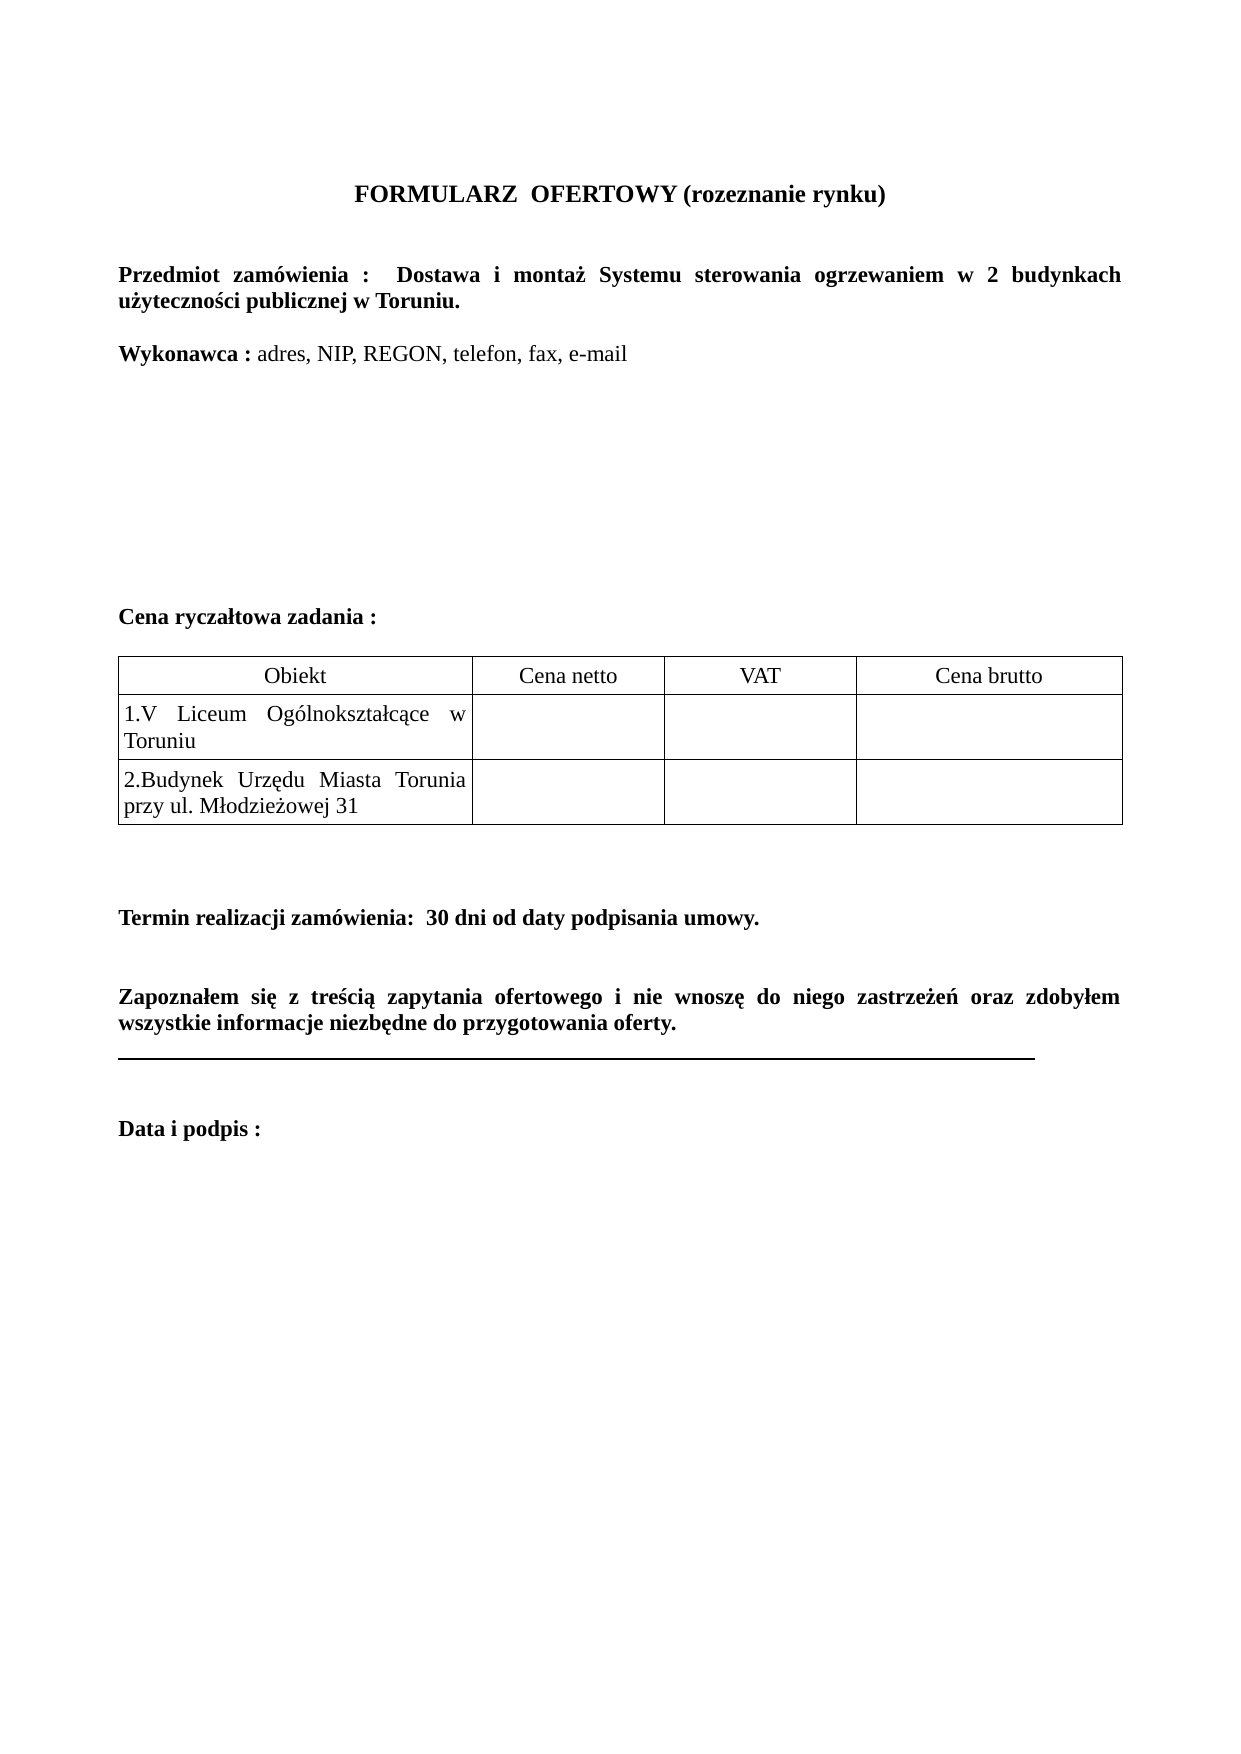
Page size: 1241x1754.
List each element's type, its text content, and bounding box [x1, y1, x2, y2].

text Termin realizacji zamówienia: 30 dni od daty podpisania umowy. [118, 904, 1122, 930]
table_header Cena netto [473, 657, 664, 694]
table_cell [473, 760, 664, 824]
text Zapoznałem się z treścią zapytania ofertowego i nie wnoszę do niego zastrzeżeń oraz zdobyłem wszystkie informacje niezbędne do przygotowania oferty. [118, 983, 1122, 1036]
text Cena ryczałtowa zadania : [118, 603, 1122, 629]
table_cell [665, 760, 856, 824]
table_header Obiekt [119, 657, 472, 694]
table_cell 1.V Liceum Ogólnokształcące w Toruniu [119, 695, 472, 759]
text FORMULARZ OFERTOWY (rozeznanie rynku) [118, 179, 1122, 208]
table_header Cena brutto [857, 657, 1122, 694]
table_cell [857, 760, 1122, 824]
table_cell [473, 695, 664, 759]
table_header VAT [665, 657, 856, 694]
table_cell 2.Budynek Urzędu Miasta Torunia przy ul. Młodzieżowej 31 [119, 760, 472, 824]
text Data i podpis : [118, 1114, 1122, 1141]
table_cell [665, 695, 856, 759]
text Przedmiot zamówienia : Dostawa i montaż Systemu sterowania ogrzewaniem w 2 budynkach użyteczności publicznej w Toruniu. [118, 261, 1122, 313]
text Wykonawca : adres, NIP, REGON, telefon, fax, e-mail [118, 340, 1122, 366]
table_cell [857, 695, 1122, 759]
